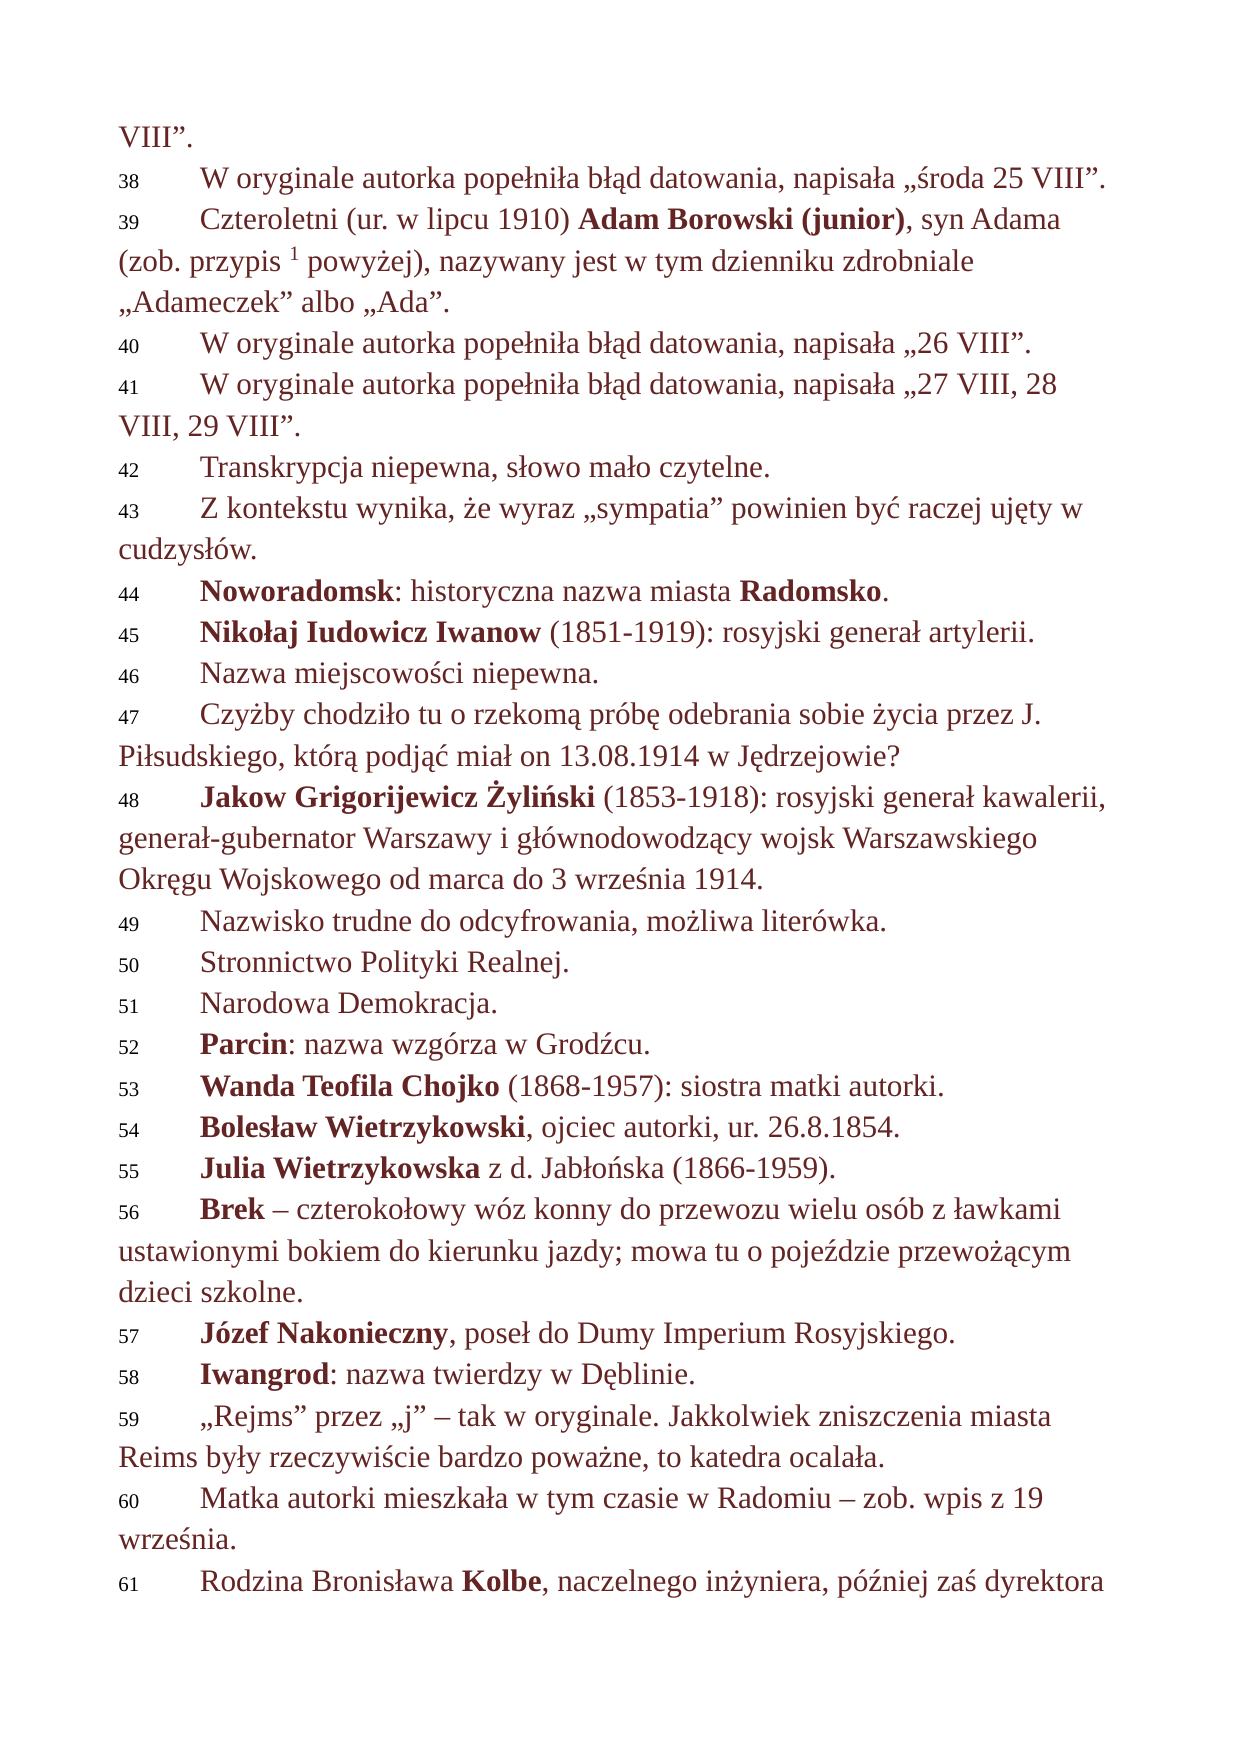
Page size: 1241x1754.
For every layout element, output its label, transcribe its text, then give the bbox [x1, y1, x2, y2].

text Julia Wietrzykowska z d. Jabłońska (1866-1959). [118, 1149, 1122, 1185]
text Jakow Grigorijewicz Żyliński (1853-1918): rosyjski generał kawalerii, generał-gubernator Warszawy i głównodowodzący wojsk Warszawskiego Okręgu Wojskowego od marca do 3 września 1914. [118, 778, 1122, 897]
text Noworadomsk: historyczna nazwa miasta Radomsko. [118, 572, 1122, 608]
text Rodzina Bronisława Kolbe, naczelnego inżyniera, później zaś dyrektora [118, 1562, 1122, 1598]
text „Rejms” przez „j” – tak w oryginale. Jakkolwiek zniszczenia miasta Reims były rzeczywiście bardzo poważne, to katedra ocalała. [118, 1397, 1122, 1474]
text Narodowa Demokracja. [118, 984, 1122, 1020]
text Nazwisko trudne do odcyfrowania, możliwa literówka. [118, 902, 1122, 938]
text Parcin: nazwa wzgórza w Grodźcu. [118, 1026, 1122, 1062]
text Z kontekstu wynika, że wyraz „sympatia” powinien być raczej ujęty w cudzysłów. [118, 489, 1122, 567]
text Józef Nakonieczny, poseł do Dumy Imperium Rosyjskiego. [118, 1314, 1122, 1350]
text Stronnictwo Polityki Realnej. [118, 943, 1122, 979]
text Bolesław Wietrzykowski, ojciec autorki, ur. 26.8.1854. [118, 1108, 1122, 1144]
text Wanda Teofila Chojko (1868-1957): siostra matki autorki. [118, 1067, 1122, 1103]
text Brek – czterokołowy wóz konny do przewozu wielu osób z ławkami ustawionymi bokiem do kierunku jazdy; mowa tu o pojeździe przewożącym dzieci szkolne. [118, 1191, 1122, 1309]
text W oryginale autorka popełniła błąd datowania, napisała „27 VIII, 28 VIII, 29 VIII”. [118, 366, 1122, 443]
text Iwangrod: nazwa twierdzy w Dęblinie. [118, 1356, 1122, 1392]
text Czteroletni (ur. w lipcu 1910) Adam Borowski (junior), syn Adama (zob. przypis 1 powyżej), nazywany jest w tym dzienniku zdrobniale „Adameczek” albo „Ada”. [118, 201, 1122, 319]
text Czyżby chodziło tu o rzekomą próbę odebrania sobie życia przez J. Piłsudskiego, którą podjąć miał on 13.08.1914 w Jędrzejowie? [118, 696, 1122, 773]
text Matka autorki mieszkała w tym czasie w Radomiu – zob. wpis z 19 września. [118, 1479, 1122, 1557]
text W oryginale autorka popełniła błąd datowania, napisała „środa 25 VIII”. [118, 159, 1122, 195]
text Nikołaj Iudowicz Iwanow (1851-1919): rosyjski generał artylerii. [118, 613, 1122, 649]
text Transkrypcja niepewna, słowo mało czytelne. [118, 448, 1122, 484]
text W oryginale autorka popełniła błąd datowania, napisała „26 VIII”. [118, 324, 1122, 360]
text VIII”. [118, 118, 1122, 154]
text Nazwa miejscowości niepewna. [118, 654, 1122, 690]
